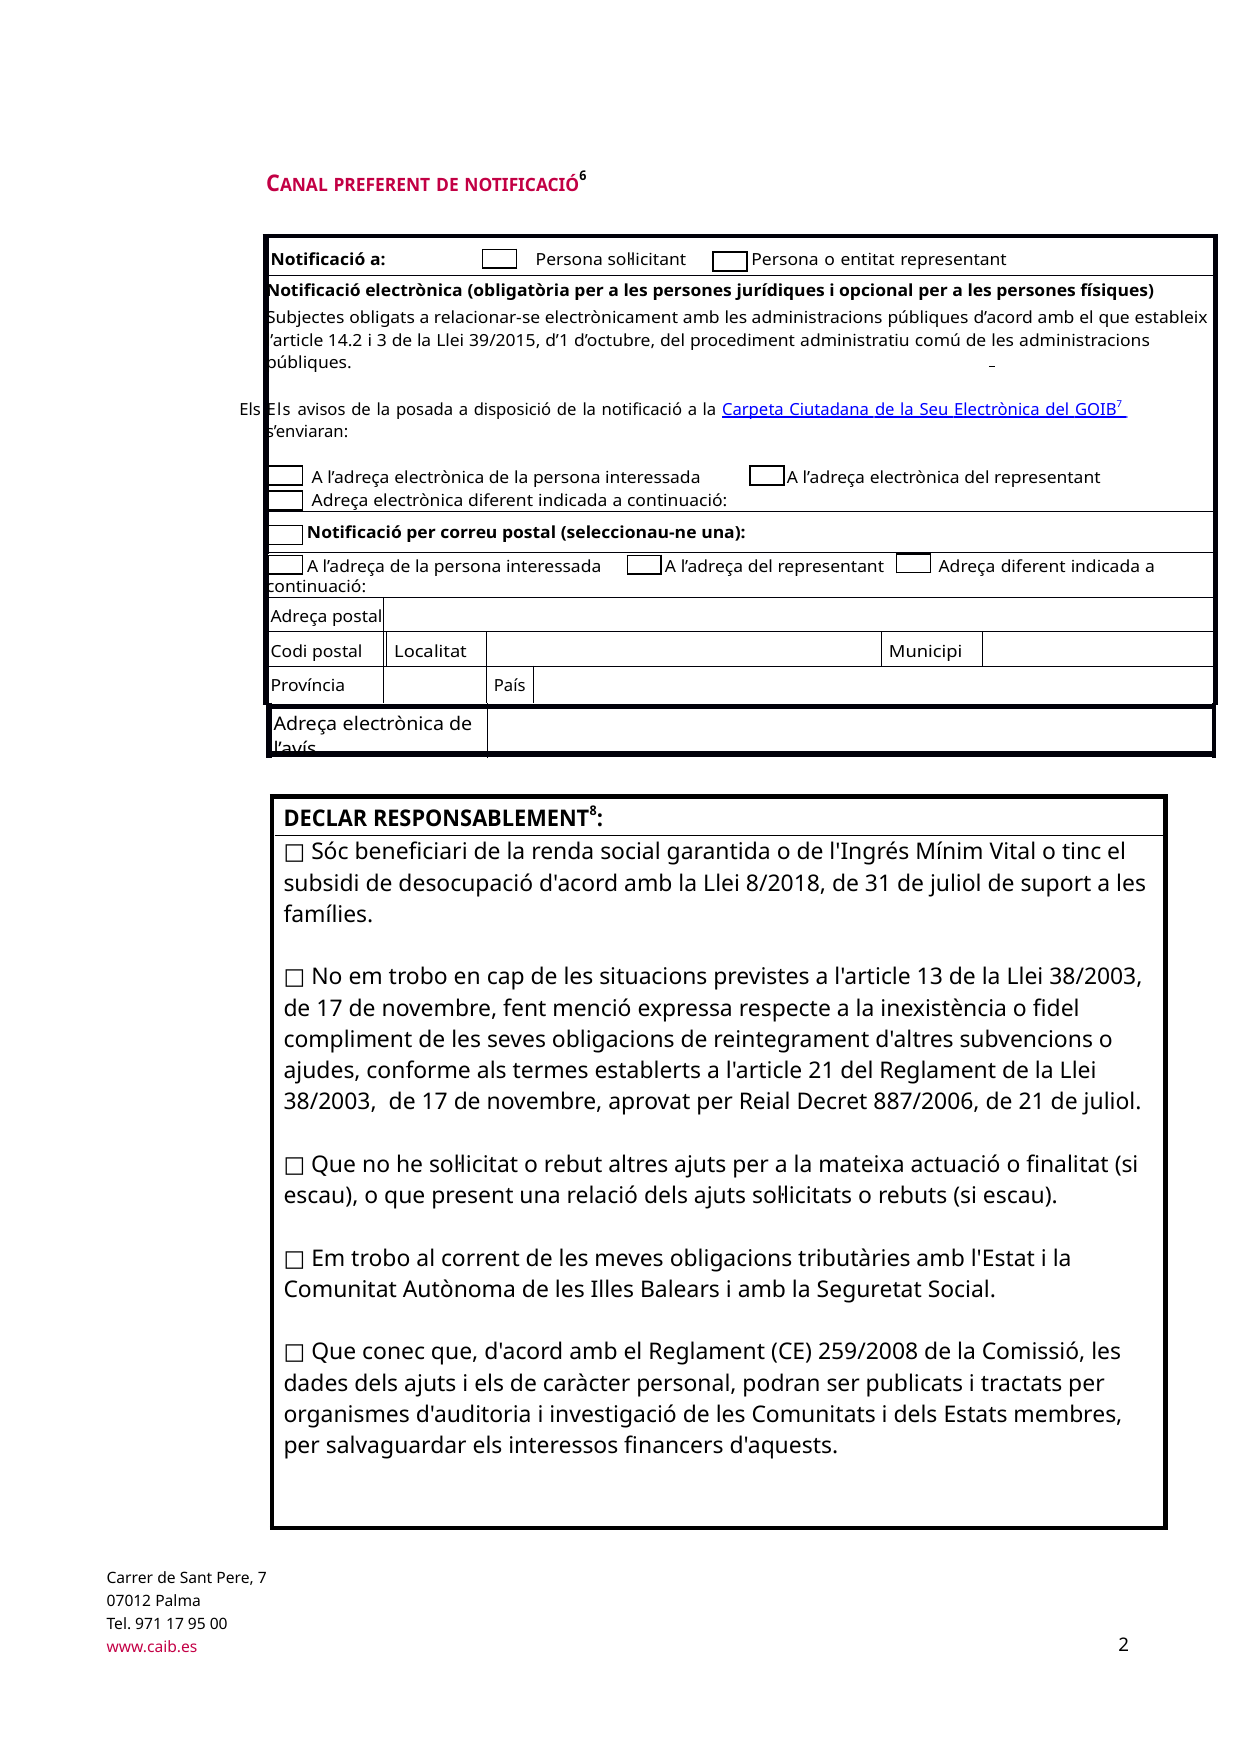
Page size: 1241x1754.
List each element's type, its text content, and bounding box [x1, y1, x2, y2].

table_cell [983, 632, 1213, 666]
table_cell [384, 667, 486, 703]
table_cell A l’adreça de la persona interessada A l’adreça del representant Adreça diferent indicada a continuació: [269, 553, 1213, 597]
table_cell Notificació per correu postal (seleccionau-ne una): [269, 512, 1213, 552]
table_cell Codi postal [269, 632, 383, 666]
table_cell Municipi [882, 632, 982, 666]
table_cell [487, 632, 881, 666]
table_header DECLAR RESPONSABLEMENT8: [274, 799, 1163, 835]
table_cell País [487, 667, 533, 703]
table_cell Notificació electrònica (obligatòria per a les persones jurídiques i opcional per a les persones físiques) Subjectes obligats a relacionar-se electrònicament amb les administracions públiques d’acord amb el que estableix l’article 14.2 i 3 de la Llei 39/2015, d’1 d’octubre, del procediment administratiu comú de les administracions públiques. Els Els avisos de la posada a disposició de la notificació a la Carpeta Ciutadana de la Seu Electrònica del GOIB7 s’enviaran: A l’adreça electrònica de la persona interessada A l’adreça electrònica del representant Adreça electrònica diferent indicada a continuació: [269, 276, 1213, 511]
table_cell [534, 667, 1213, 703]
table_header Notificació a: Persona sol·licitant Persona o entitat representant [269, 238, 1213, 274]
table_cell □ Sóc beneficiari de la renda social garantida o de l'Ingrés Mínim Vital o tinc el subsidi de desocupació d'acord amb la Llei 8/2018, de 31 de juliol de suport a les famílies. □ No em trobo en cap de les situacions previstes a l'article 13 de la Llei 38/2003, de 17 de novembre, fent menció expressa respecte a la inexistència o fidel compliment de les seves obligacions de reintegrament d'altres subvencions o ajudes, conforme als termes establerts a l'article 21 del Reglament de la Llei 38/2003, de 17 de novembre, aprovat per Reial Decret 887/2006, de 21 de juliol. □ Que no he sol·licitat o rebut altres ajuts per a la mateixa actuació o finalitat (si escau), o que present una relació dels ajuts sol·licitats o rebuts (si escau). □ Em trobo al corrent de les meves obligacions tributàries amb l'Estat i la Comunitat Autònoma de les Illes Balears i amb la Seguretat Social. □ Que conec que, d'acord amb el Reglament (CE) 259/2008 de la Comissió, les dades dels ajuts i els de caràcter personal, podran ser publicats i tractats per organismes d'auditoria i investigació de les Comunitats i dels Estats membres, per salvaguardar els interessos financers d'aquests. [274, 836, 1163, 1526]
table_cell [384, 598, 1213, 631]
table_cell Localitat [387, 632, 486, 666]
table_cell Adreça postal [269, 598, 383, 631]
table_cell Província [269, 667, 383, 703]
text Canal preferent de notificació6 [266, 167, 1152, 198]
